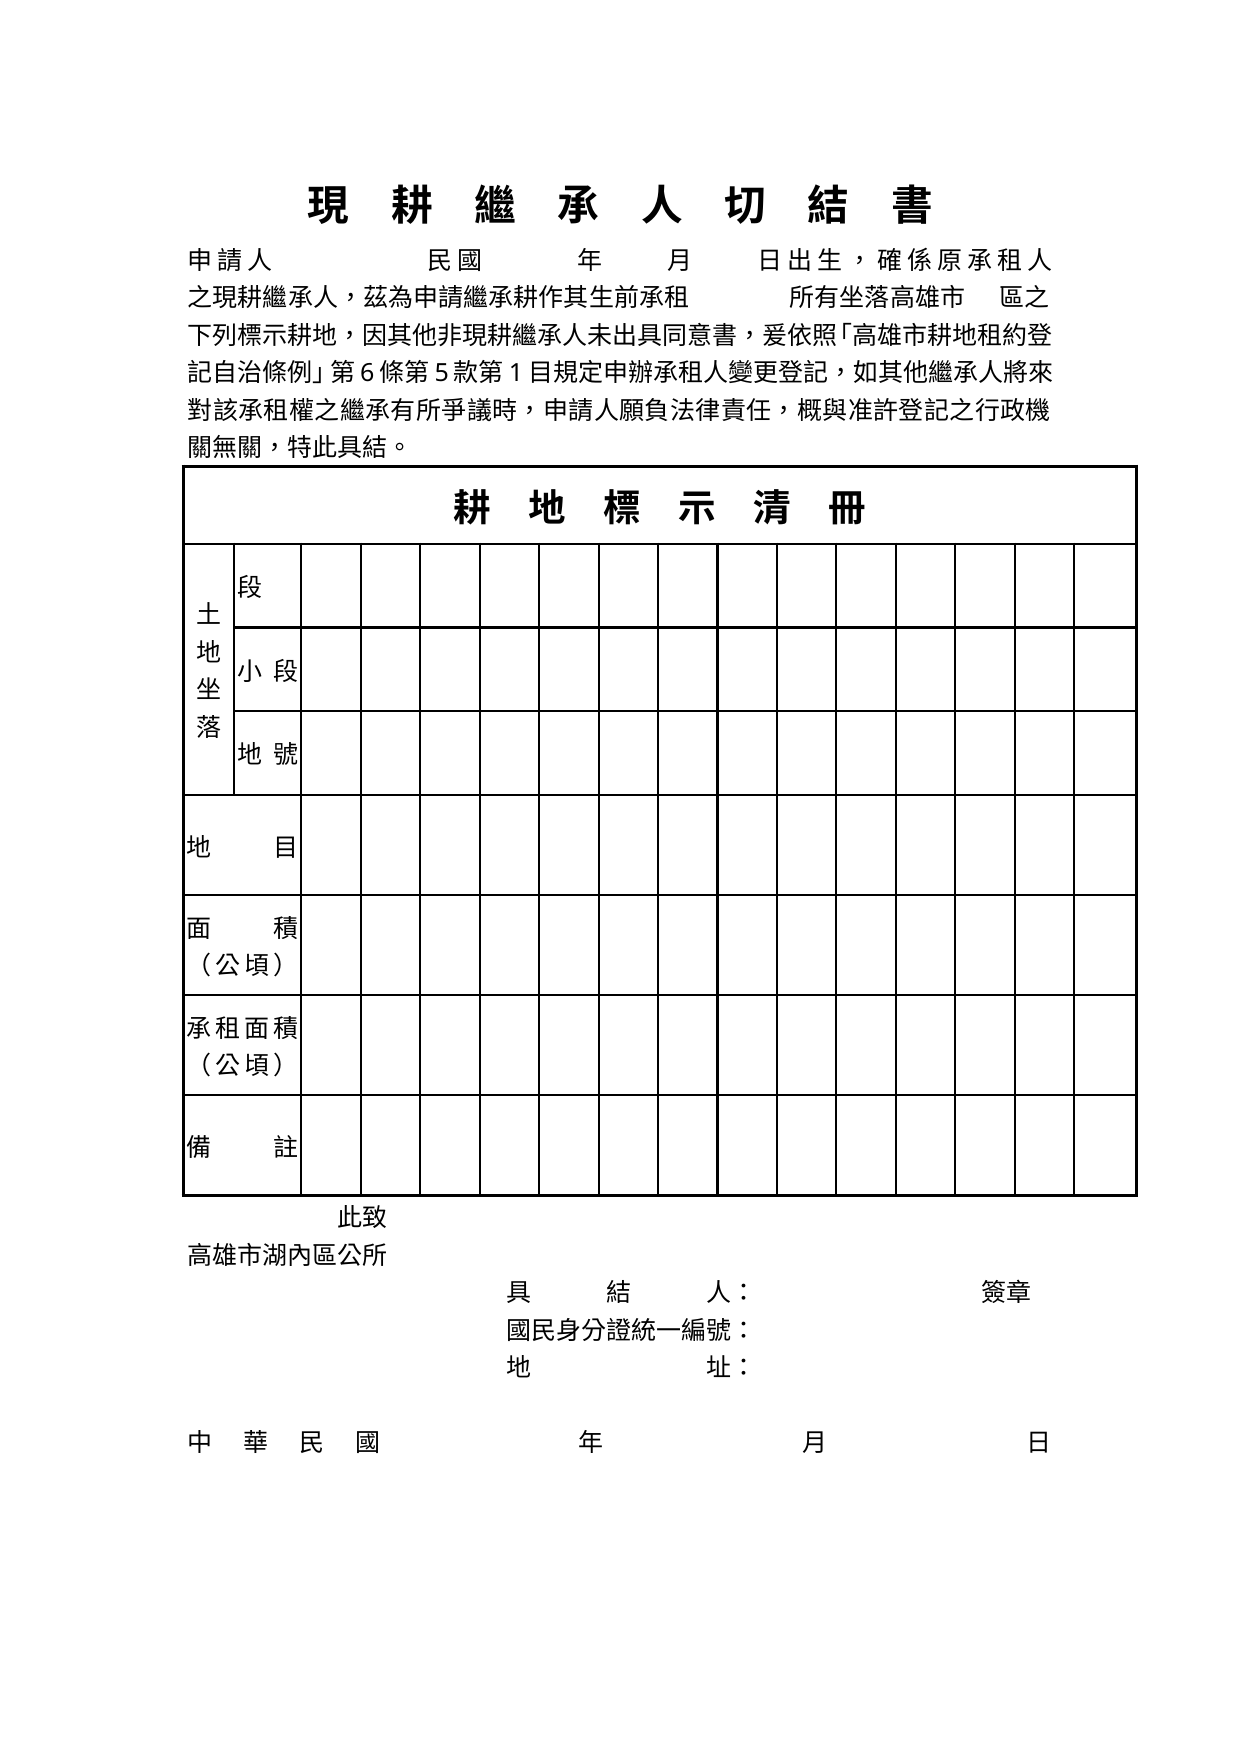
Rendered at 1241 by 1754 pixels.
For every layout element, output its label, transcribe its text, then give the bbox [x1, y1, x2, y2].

table_cell [1016, 796, 1073, 894]
table_cell [600, 796, 657, 894]
table_cell [540, 796, 598, 894]
table_cell [600, 896, 657, 994]
table_cell [421, 1096, 479, 1194]
table_cell [778, 996, 835, 1094]
table_cell [837, 896, 895, 994]
table_cell [302, 996, 360, 1094]
table_cell [362, 796, 419, 894]
table_cell [837, 629, 895, 710]
table_cell [659, 796, 716, 894]
table_cell [540, 1096, 598, 1194]
table_cell [1016, 896, 1073, 994]
text 高雄市湖內區公所 [187, 1235, 1053, 1272]
text 此致 [187, 1197, 1053, 1235]
table_cell [956, 996, 1014, 1094]
table_cell [719, 629, 776, 710]
table_cell [956, 545, 1014, 626]
text 現 耕 繼 承 人 切 結 書 [187, 164, 1053, 239]
table_cell [719, 1096, 776, 1194]
table_cell [1075, 996, 1135, 1094]
table_cell [719, 712, 776, 794]
table_cell [540, 629, 598, 710]
table_cell [540, 545, 598, 626]
table_cell [481, 629, 538, 710]
table_cell [837, 996, 895, 1094]
table_cell [956, 896, 1014, 994]
table_cell [1016, 545, 1073, 626]
text 國民身分證統一編號： [506, 1310, 1053, 1347]
table_cell [421, 545, 479, 626]
table_cell [897, 796, 954, 894]
table_cell [481, 1096, 538, 1194]
table_cell [362, 996, 419, 1094]
table_cell [897, 1096, 954, 1194]
table_cell [659, 629, 716, 710]
table_cell [719, 545, 776, 626]
table_cell [897, 996, 954, 1094]
table_cell [1075, 1096, 1135, 1194]
table_cell [481, 996, 538, 1094]
table_cell [1016, 629, 1073, 710]
table_cell [659, 896, 716, 994]
table_cell [540, 896, 598, 994]
table_cell 小段 [235, 629, 300, 710]
table_cell [1075, 796, 1135, 894]
table_cell [362, 712, 419, 794]
table_cell [837, 712, 895, 794]
table_cell [421, 896, 479, 994]
text 具 結 人： 簽章 [506, 1272, 1053, 1310]
table_cell [481, 796, 538, 894]
table_cell [1075, 712, 1135, 794]
table_cell [362, 1096, 419, 1194]
table_header 耕 地 標 示 清 冊 [185, 468, 1135, 543]
table_cell [956, 1096, 1014, 1194]
table_cell [362, 629, 419, 710]
table_cell [540, 712, 598, 794]
table_cell [302, 796, 360, 894]
table_cell [956, 796, 1014, 894]
table_cell [837, 545, 895, 626]
table_cell [778, 629, 835, 710]
text 中華民國 年 月 日 [187, 1422, 1053, 1460]
table_cell 地號 [235, 712, 300, 794]
table_cell [719, 796, 776, 894]
table_cell [600, 545, 657, 626]
table_cell [481, 896, 538, 994]
table_cell [600, 629, 657, 710]
table_cell [956, 712, 1014, 794]
table_cell [1016, 712, 1073, 794]
table_cell 段 [235, 545, 300, 626]
table_cell [778, 712, 835, 794]
table_cell [421, 996, 479, 1094]
table_cell [659, 996, 716, 1094]
table_cell [302, 629, 360, 710]
table_cell 面積 （公頃） [185, 896, 300, 994]
table_cell [956, 629, 1014, 710]
table_cell [600, 996, 657, 1094]
table_cell 承租面積 （公頃） [185, 996, 300, 1094]
table_cell [600, 712, 657, 794]
table_cell [897, 545, 954, 626]
table_cell [302, 545, 360, 626]
table_cell [778, 545, 835, 626]
table_cell [719, 996, 776, 1094]
table_cell [659, 545, 716, 626]
table_cell [778, 896, 835, 994]
table_cell [481, 545, 538, 626]
table_cell [719, 896, 776, 994]
table_cell [837, 796, 895, 894]
table_cell [897, 712, 954, 794]
table_cell [897, 629, 954, 710]
table_cell [362, 896, 419, 994]
text 地 址： [506, 1347, 1053, 1385]
table_cell [1016, 996, 1073, 1094]
table_cell [362, 545, 419, 626]
table_cell 土 地 坐 落 [185, 545, 233, 794]
table_cell [421, 712, 479, 794]
table_cell [421, 629, 479, 710]
table_cell [421, 796, 479, 894]
table_cell [778, 796, 835, 894]
table_cell [1016, 1096, 1073, 1194]
table_cell [778, 1096, 835, 1194]
table_cell [659, 712, 716, 794]
text 申請人 民國 年 月 日出生，確係原承租人 之現耕繼承人，茲為申請繼承耕作其生前承租 所有坐落高雄市 區之下列標示耕地，因其他非現耕繼承人未出具同意書，爰依照「高雄市耕地租約登記自治條例」第6條第5款第1目規定申辦承租人變更登記，如其他繼承人將來對該承租權之繼承有所爭議時，申請人願負法律責任，概與准許登記之行政機關無關，特此具結。 [187, 239, 1053, 464]
table_cell [481, 712, 538, 794]
table_cell [897, 896, 954, 994]
table_cell [1075, 896, 1135, 994]
table_cell [1075, 629, 1135, 710]
table_cell [659, 1096, 716, 1194]
table_cell [302, 1096, 360, 1194]
table_cell [600, 1096, 657, 1194]
table_cell 備註 [185, 1096, 300, 1194]
table_cell [540, 996, 598, 1094]
table_cell [837, 1096, 895, 1194]
table_cell [302, 896, 360, 994]
table_cell [302, 712, 360, 794]
table_cell [1075, 545, 1135, 626]
table_cell 地目 [185, 796, 300, 894]
